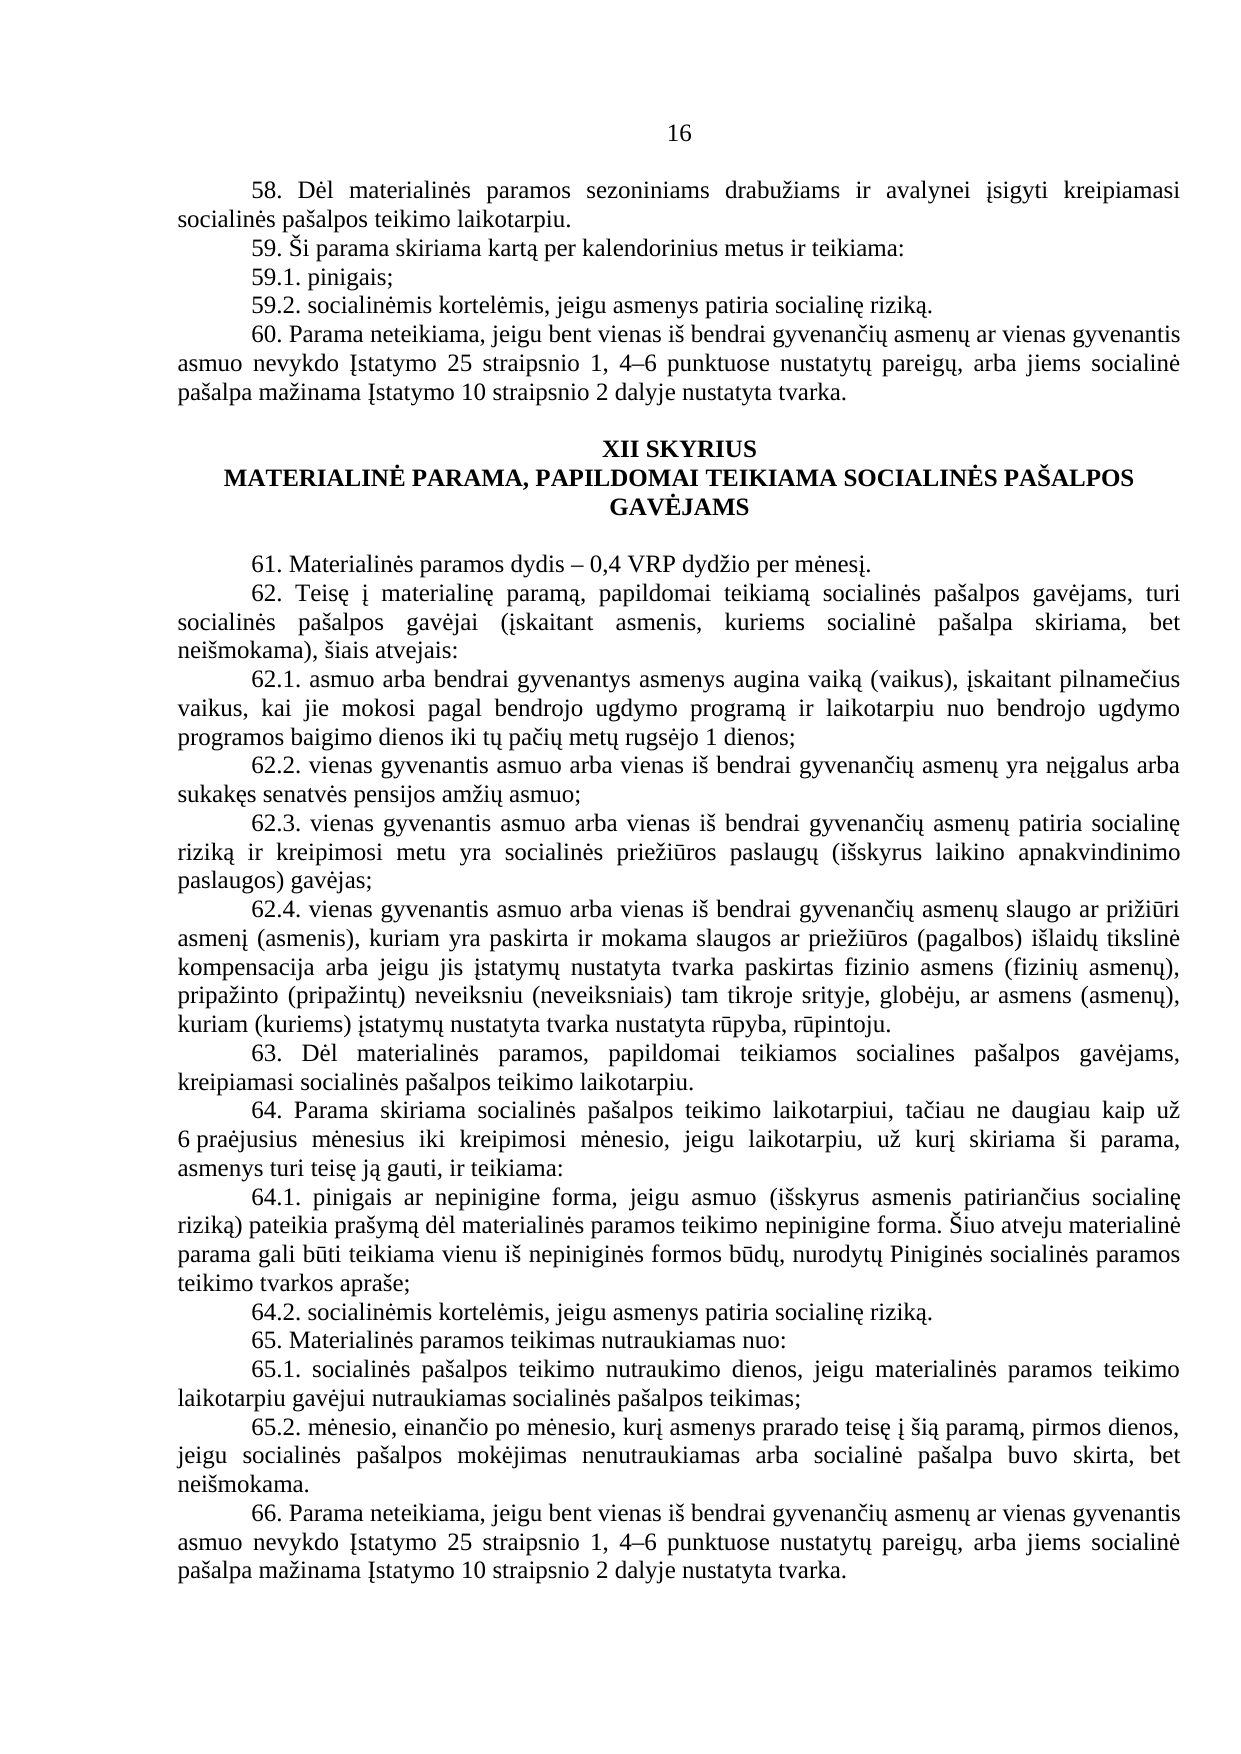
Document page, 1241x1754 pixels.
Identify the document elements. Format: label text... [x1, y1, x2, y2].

text 62.2. vienas gyvenantis asmuo arba vienas iš bendrai gyvenančių asmenų yra neįgalus arba sukakęs senatvės pensijos amžių asmuo; [177, 751, 1181, 808]
text XII SKYRIUS [177, 434, 1181, 463]
text MATERIALINĖ PARAMA, PAPILDOMAI TEIKIAMA SOCIALINĖS PAŠALPOS GAVĖJAMS [177, 463, 1181, 521]
text 64.2. socialinėmis kortelėmis, jeigu asmenys patiria socialinę riziką. [177, 1297, 1181, 1326]
text 58. Dėl materialinės paramos sezoniniams drabužiams ir avalynei įsigyti kreipiamasi socialinės pašalpos teikimo laikotarpiu. [177, 176, 1181, 233]
text 59.2. socialinėmis kortelėmis, jeigu asmenys patiria socialinę riziką. [177, 291, 1181, 319]
text 64.1. pinigais ar nepinigine forma, jeigu asmuo (išskyrus asmenis patiriančius socialinę riziką) pateikia prašymą dėl materialinės paramos teikimo nepinigine forma. Šiuo atveju materialinė parama gali būti teikiama vienu iš nepiniginės formos būdų, nurodytų Piniginės socialinės paramos teikimo tvarkos apraše; [177, 1182, 1181, 1297]
text 60. Parama neteikiama, jeigu bent vienas iš bendrai gyvenančių asmenų ar vienas gyvenantis asmuo nevykdo Įstatymo 25 straipsnio 1, 4–6 punktuose nustatytų pareigų, arba jiems socialinė pašalpa mažinama Įstatymo 10 straipsnio 2 dalyje nustatyta tvarka. [177, 319, 1181, 406]
text 62. Teisę į materialinę paramą, papildomai teikiamą socialinės pašalpos gavėjams, turi socialinės pašalpos gavėjai (įskaitant asmenis, kuriems socialinė pašalpa skiriama, bet neišmokama), šiais atvejais: [177, 578, 1181, 664]
text 65.2. mėnesio, einančio po mėnesio, kurį asmenys prarado teisę į šią paramą, pirmos dienos, jeigu socialinės pašalpos mokėjimas nenutraukiamas arba socialinė pašalpa buvo skirta, bet neišmokama. [177, 1412, 1181, 1498]
text 59.1. pinigais; [177, 262, 1181, 291]
text 63. Dėl materialinės paramos, papildomai teikiamos socialines pašalpos gavėjams, kreipiamasi socialinės pašalpos teikimo laikotarpiu. [177, 1038, 1181, 1096]
text 59. Ši parama skiriama kartą per kalendorinius metus ir teikiama: [177, 233, 1181, 262]
text 65.1. socialinės pašalpos teikimo nutraukimo dienos, jeigu materialinės paramos teikimo laikotarpiu gavėjui nutraukiamas socialinės pašalpos teikimas; [177, 1354, 1181, 1412]
text 61. Materialinės paramos dydis – 0,4 VRP dydžio per mėnesį. [177, 549, 1181, 578]
text 62.1. asmuo arba bendrai gyvenantys asmenys augina vaiką (vaikus), įskaitant pilnamečius vaikus, kai jie mokosi pagal bendrojo ugdymo programą ir laikotarpiu nuo bendrojo ugdymo programos baigimo dienos iki tų pačių metų rugsėjo 1 dienos; [177, 664, 1181, 751]
text 62.3. vienas gyvenantis asmuo arba vienas iš bendrai gyvenančių asmenų patiria socialinę riziką ir kreipimosi metu yra socialinės priežiūros paslaugų (išskyrus laikino apnakvindinimo paslaugos) gavėjas; [177, 808, 1181, 894]
text 62.4. vienas gyvenantis asmuo arba vienas iš bendrai gyvenančių asmenų slaugo ar prižiūri asmenį (asmenis), kuriam yra paskirta ir mokama slaugos ar priežiūros (pagalbos) išlaidų tikslinė kompensacija arba jeigu jis įstatymų nustatyta tvarka paskirtas fizinio asmens (fizinių asmenų), pripažinto (pripažintų) neveiksniu (neveiksniais) tam tikroje srityje, globėju, ar asmens (asmenų), kuriam (kuriems) įstatymų nustatyta tvarka nustatyta rūpyba, rūpintoju. [177, 894, 1181, 1038]
text 65. Materialinės paramos teikimas nutraukiamas nuo: [177, 1326, 1181, 1354]
text 64. Parama skiriama socialinės pašalpos teikimo laikotarpiui, tačiau ne daugiau kaip už 6 praėjusius mėnesius iki kreipimosi mėnesio, jeigu laikotarpiu, už kurį skiriama ši parama, asmenys turi teisę ją gauti, ir teikiama: [177, 1096, 1181, 1182]
text 66. Parama neteikiama, jeigu bent vienas iš bendrai gyvenančių asmenų ar vienas gyvenantis asmuo nevykdo Įstatymo 25 straipsnio 1, 4–6 punktuose nustatytų pareigų, arba jiems socialinė pašalpa mažinama Įstatymo 10 straipsnio 2 dalyje nustatyta tvarka. [177, 1498, 1181, 1584]
